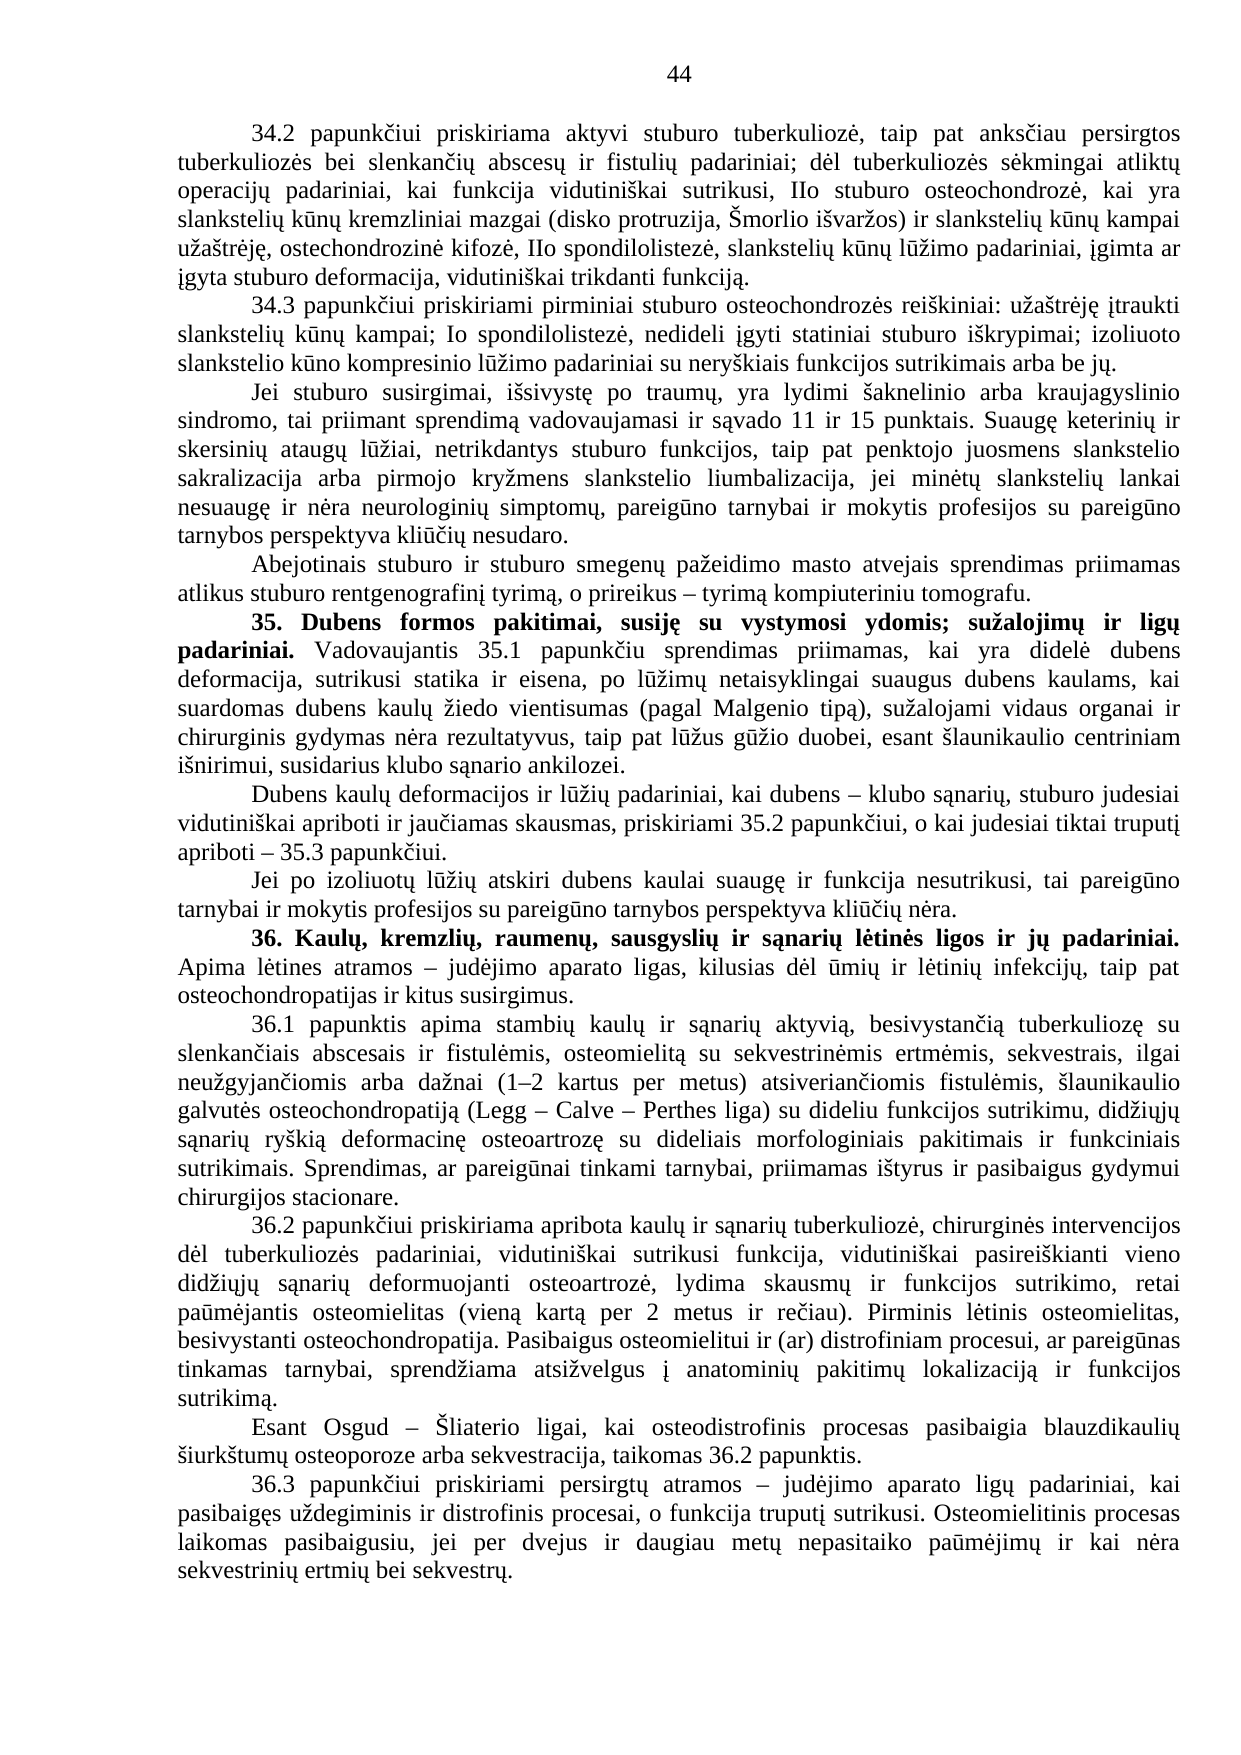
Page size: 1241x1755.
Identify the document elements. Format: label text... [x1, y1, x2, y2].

text 36.1 papunktis apima stambių kaulų ir sąnarių aktyvią, besivystančią tuberkuliozę su slenkančiais abscesais ir fistulėmis, osteomielitą su sekvestrinėmis ertmėmis, sekvestrais, ilgai neužgyjančiomis arba dažnai (1–2 kartus per metus) atsiveriančiomis fistulėmis, šlaunikaulio galvutės osteochondropatiją (Legg – Calve – Perthes liga) su dideliu funkcijos sutrikimu, didžiųjų sąnarių ryškią deformacinę osteoartrozę su dideliais morfologiniais pakitimais ir funkciniais sutrikimais. Sprendimas, ar pareigūnai tinkami tarnybai, priimamas ištyrus ir pasibaigus gydymui chirurgijos stacionare. [177, 1009, 1181, 1211]
text Jei po izoliuotų lūžių atskiri dubens kaulai suaugę ir funkcija nesutrikusi, tai pareigūno tarnybai ir mokytis profesijos su pareigūno tarnybos perspektyva kliūčių nėra. [177, 866, 1181, 923]
text Dubens kaulų deformacijos ir lūžių padariniai, kai dubens – klubo sąnarių, stuburo judesiai vidutiniškai apriboti ir jaučiamas skausmas, priskiriami 35.2 papunkčiui, o kai judesiai tiktai truputį apriboti – 35.3 papunkčiui. [177, 779, 1181, 866]
text 35. Dubens formos pakitimai, susiję su vystymosi ydomis; sužalojimų ir ligų padariniai. Vadovaujantis 35.1 papunkčiu sprendimas priimamas, kai yra didelė dubens deformacija, sutrikusi statika ir eisena, po lūžimų netaisyklingai suaugus dubens kaulams, kai suardomas dubens kaulų žiedo vientisumas (pagal Malgenio tipą), sužalojami vidaus organai ir chirurginis gydymas nėra rezultatyvus, taip pat lūžus gūžio duobei, esant šlaunikaulio centriniam išnirimui, susidarius klubo sąnario ankilozei. [177, 607, 1181, 779]
text 36.2 papunkčiui priskiriama apribota kaulų ir sąnarių tuberkuliozė, chirurginės intervencijos dėl tuberkuliozės padariniai, vidutiniškai sutrikusi funkcija, vidutiniškai pasireiškianti vieno didžiųjų sąnarių deformuojanti osteoartrozė, lydima skausmų ir funkcijos sutrikimo, retai paūmėjantis osteomielitas (vieną kartą per 2 metus ir rečiau). Pirminis lėtinis osteomielitas, besivystanti osteochondropatija. Pasibaigus osteomielitui ir (ar) distrofiniam procesui, ar pareigūnas tinkamas tarnybai, sprendžiama atsižvelgus į anatominių pakitimų lokalizaciją ir funkcijos sutrikimą. [177, 1211, 1181, 1412]
text 36.3 papunkčiui priskiriami persirgtų atramos – judėjimo aparato ligų padariniai, kai pasibaigęs uždegiminis ir distrofinis procesai, o funkcija truputį sutrikusi. Osteomielitinis procesas laikomas pasibaigusiu, jei per dvejus ir daugiau metų nepasitaiko paūmėjimų ir kai nėra sekvestrinių ertmių bei sekvestrų. [177, 1469, 1181, 1584]
text Esant Osgud – Šliaterio ligai, kai osteodistrofinis procesas pasibaigia blauzdikaulių šiurkštumų osteoporoze arba sekvestracija, taikomas 36.2 papunktis. [177, 1412, 1181, 1469]
text 34.3 papunkčiui priskiriami pirminiai stuburo osteochondrozės reiškiniai: užaštrėję įtraukti slankstelių kūnų kampai; Io spondilolistezė, nedideli įgyti statiniai stuburo iškrypimai; izoliuoto slankstelio kūno kompresinio lūžimo padariniai su neryškiais funkcijos sutrikimais arba be jų. [177, 291, 1181, 377]
text 34.2 papunkčiui priskiriama aktyvi stuburo tuberkuliozė, taip pat anksčiau persirgtos tuberkuliozės bei slenkančių abscesų ir fistulių padariniai; dėl tuberkuliozės sėkmingai atliktų operacijų padariniai, kai funkcija vidutiniškai sutrikusi, IIo stuburo osteochondrozė, kai yra slankstelių kūnų kremzliniai mazgai (disko protruzija, Šmorlio išvaržos) ir slankstelių kūnų kampai užaštrėję, ostechondrozinė kifozė, IIo spondilolistezė, slankstelių kūnų lūžimo padariniai, įgimta ar įgyta stuburo deformacija, vidutiniškai trikdanti funkciją. [177, 118, 1181, 291]
text Abejotinais stuburo ir stuburo smegenų pažeidimo masto atvejais sprendimas priimamas atlikus stuburo rentgenografinį tyrimą, o prireikus – tyrimą kompiuteriniu tomografu. [177, 549, 1181, 607]
text 36. Kaulų, kremzlių, raumenų, sausgyslių ir sąnarių lėtinės ligos ir jų padariniai. Apima lėtines atramos – judėjimo aparato ligas, kilusias dėl ūmių ir lėtinių infekcijų, taip pat osteochondropatijas ir kitus susirgimus. [177, 923, 1181, 1009]
text Jei stuburo susirgimai, išsivystę po traumų, yra lydimi šaknelinio arba kraujagyslinio sindromo, tai priimant sprendimą vadovaujamasi ir sąvado 11 ir 15 punktais. Suaugę keterinių ir skersinių ataugų lūžiai, netrikdantys stuburo funkcijos, taip pat penktojo juosmens slankstelio sakralizacija arba pirmojo kryžmens slankstelio liumbalizacija, jei minėtų slankstelių lankai nesuaugę ir nėra neurologinių simptomų, pareigūno tarnybai ir mokytis profesijos su pareigūno tarnybos perspektyva kliūčių nesudaro. [177, 377, 1181, 549]
